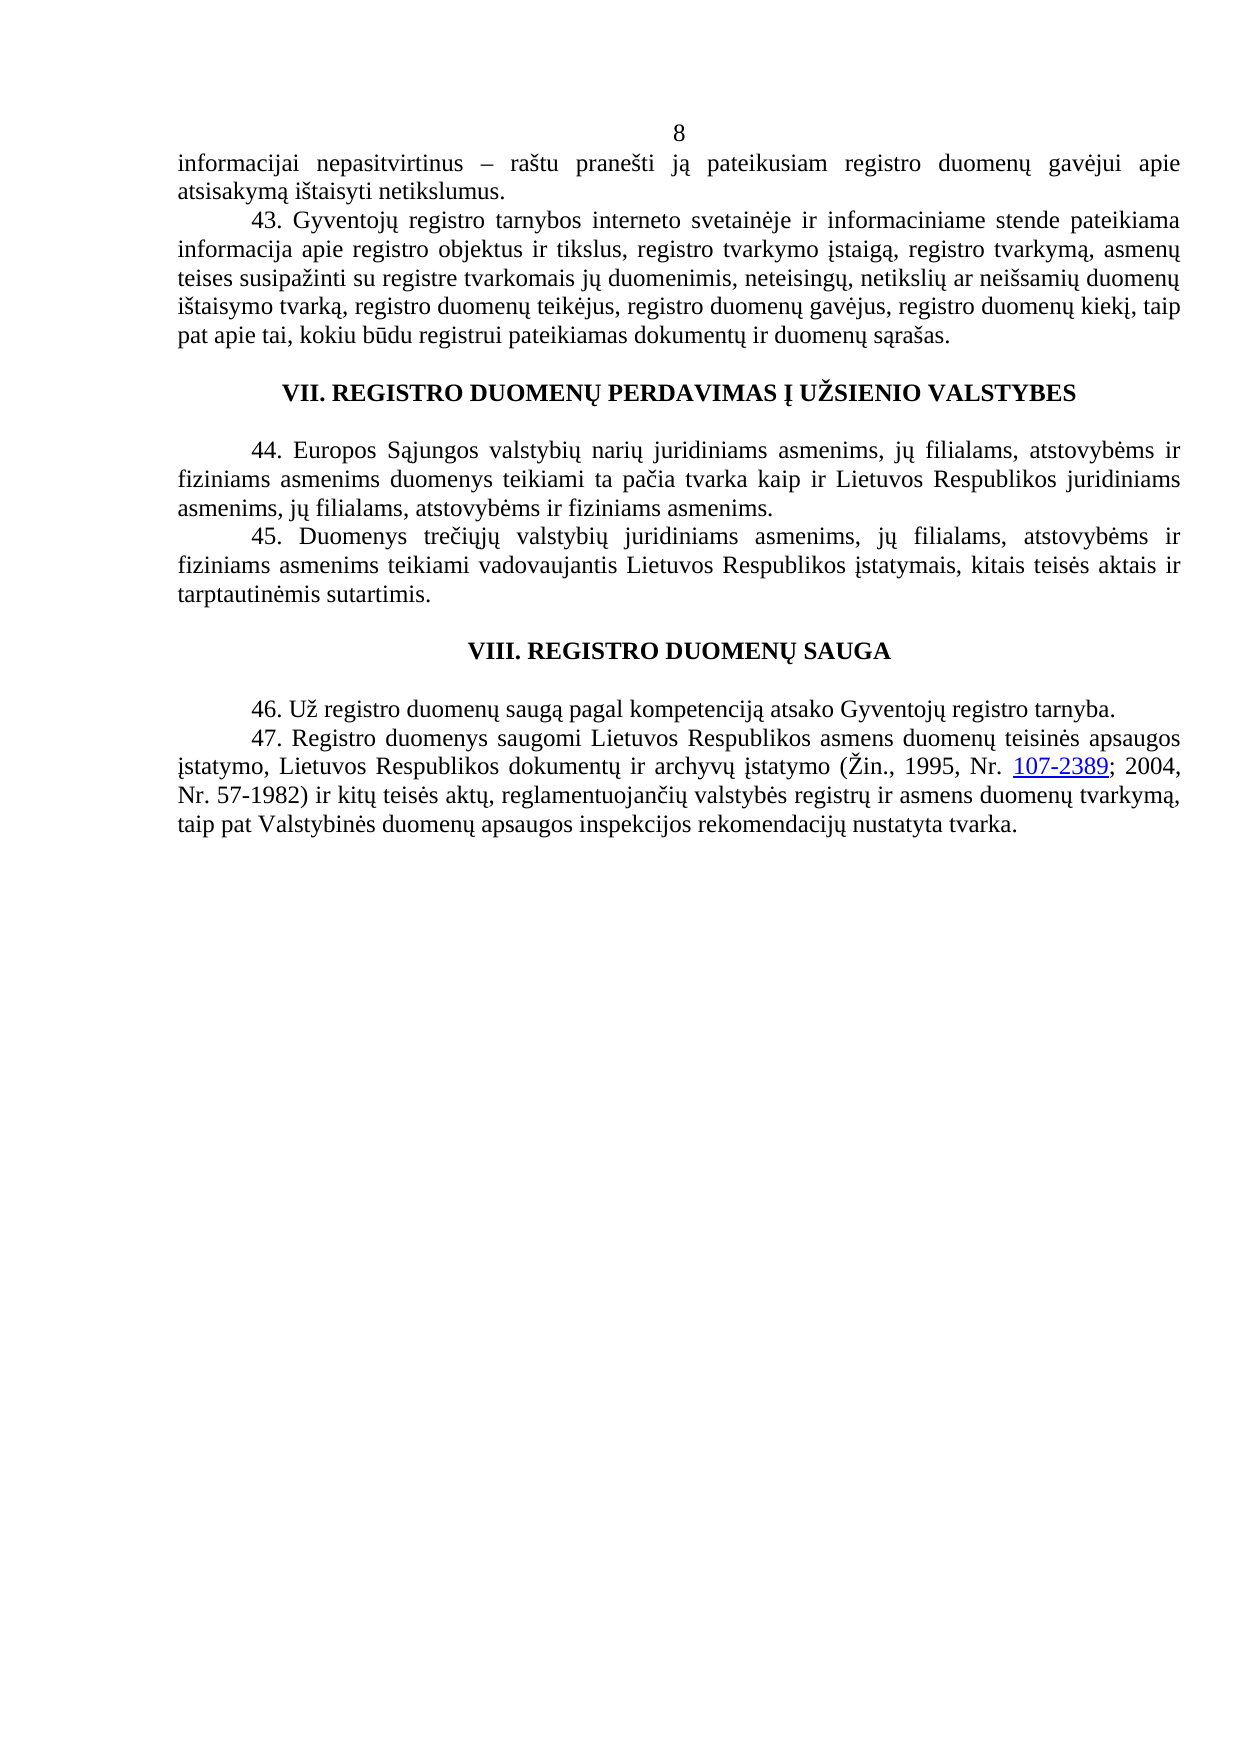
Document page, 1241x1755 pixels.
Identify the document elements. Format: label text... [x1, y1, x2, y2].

text 46. Už registro duomenų saugą pagal kompetenciją atsako Gyventojų registro tarnyba. [177, 694, 1181, 723]
text 45. Duomenys trečiųjų valstybių juridiniams asmenims, jų filialams, atstovybėms ir fiziniams asmenims teikiami vadovaujantis Lietuvos Respublikos įstatymais, kitais teisės aktais ir tarptautinėmis sutartimis. [177, 521, 1181, 608]
text informacijai nepasitvirtinus – raštu pranešti ją pateikusiam registro duomenų gavėjui apie atsisakymą ištaisyti netikslumus. [177, 148, 1181, 205]
text 44. Europos Sąjungos valstybių narių juridiniams asmenims, jų filialams, atstovybėms ir fiziniams asmenims duomenys teikiami ta pačia tvarka kaip ir Lietuvos Respublikos juridiniams asmenims, jų filialams, atstovybėms ir fiziniams asmenims. [177, 435, 1181, 521]
text 43. Gyventojų registro tarnybos interneto svetainėje ir informaciniame stende pateikiama informacija apie registro objektus ir tikslus, registro tvarkymo įstaigą, registro tvarkymą, asmenų teises susipažinti su registre tvarkomais jų duomenimis, neteisingų, netikslių ar neišsamių duomenų ištaisymo tvarką, registro duomenų teikėjus, registro duomenų gavėjus, registro duomenų kiekį, taip pat apie tai, kokiu būdu registrui pateikiamas dokumentų ir duomenų sąrašas. [177, 205, 1181, 349]
text 47. Registro duomenys saugomi Lietuvos Respublikos asmens duomenų teisinės apsaugos įstatymo, Lietuvos Respublikos dokumentų ir archyvų įstatymo (Žin., 1995, Nr. 107-2389; 2004, Nr. 57-1982) ir kitų teisės aktų, reglamentuojančių valstybės registrų ir asmens duomenų tvarkymą, taip pat Valstybinės duomenų apsaugos inspekcijos rekomendacijų nustatyta tvarka. [177, 723, 1181, 838]
text VII. REGISTRO DUOMENŲ PERDAVIMAS Į UŽSIENIO VALSTYBES [177, 378, 1181, 406]
text VIII. REGISTRO DUOMENŲ SAUGA [177, 636, 1181, 665]
